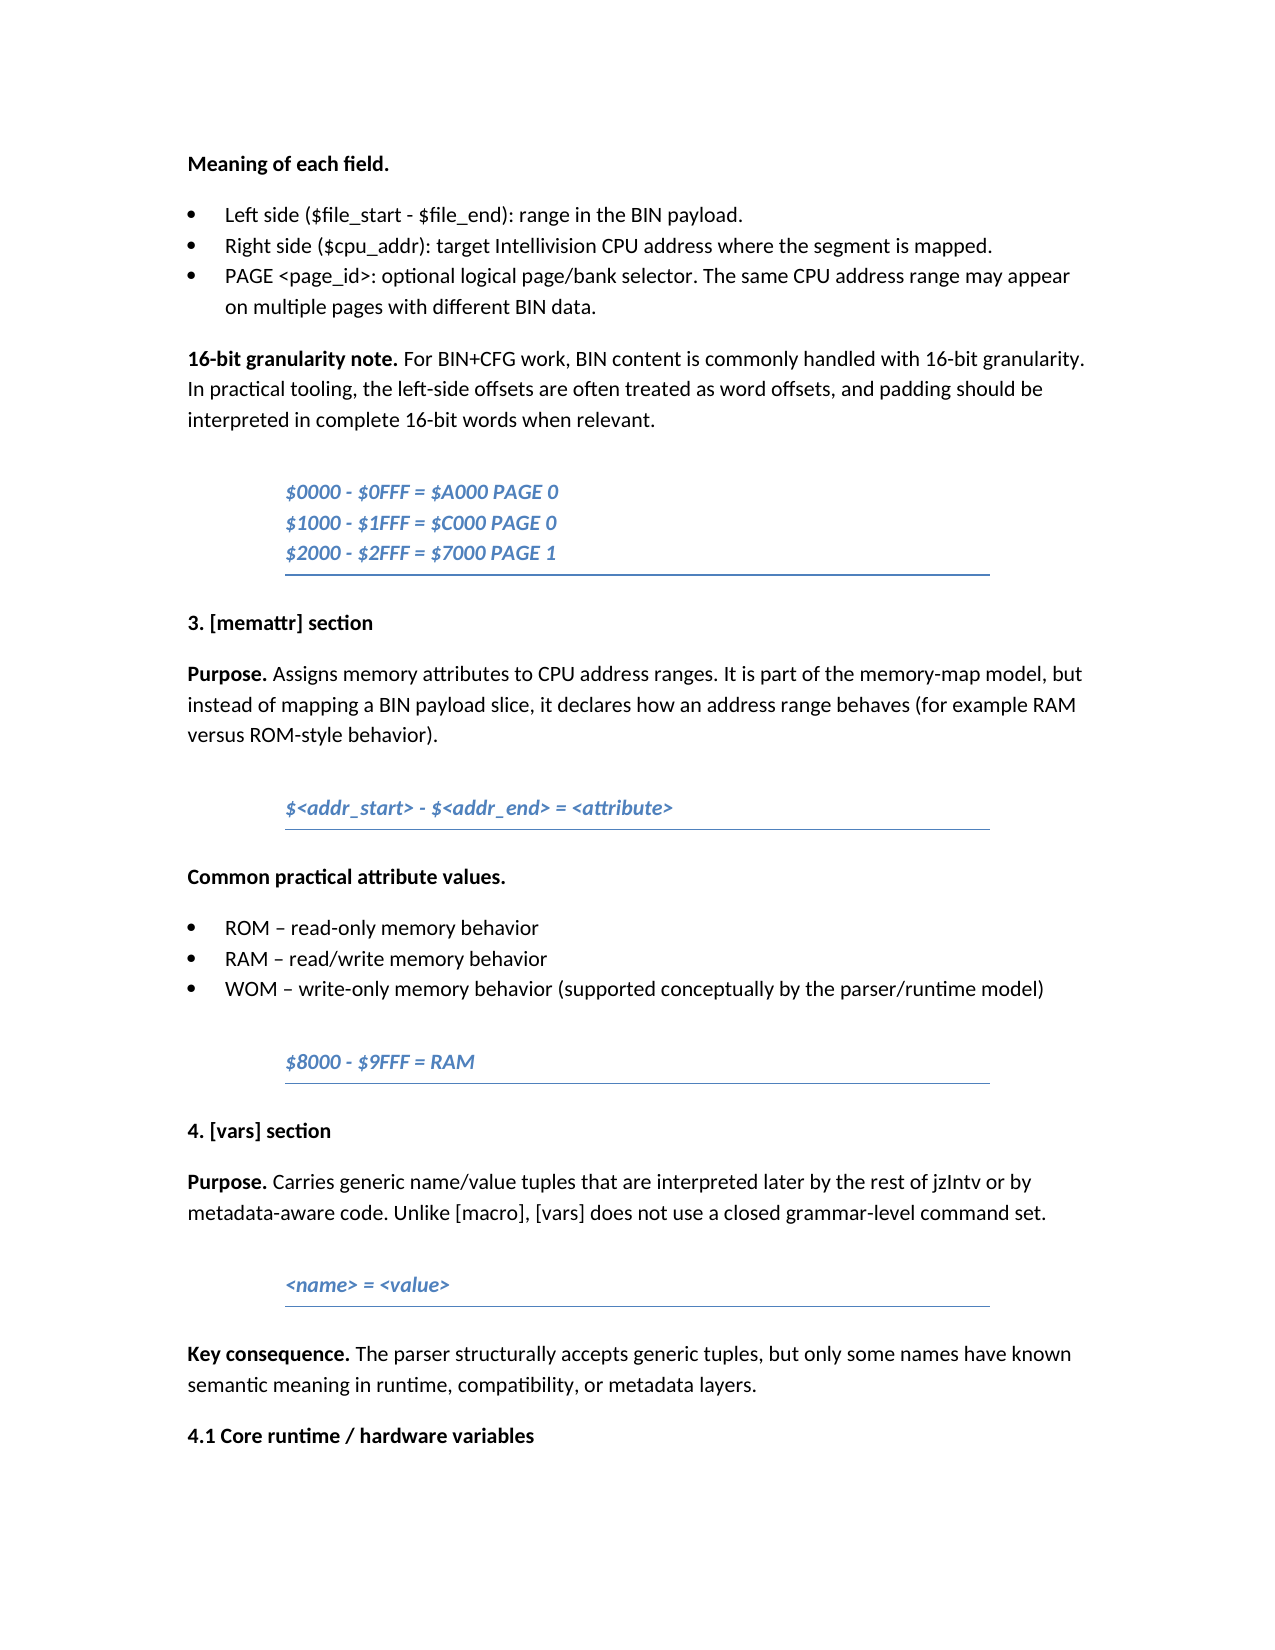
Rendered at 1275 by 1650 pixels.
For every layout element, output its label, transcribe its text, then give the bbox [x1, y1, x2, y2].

list Right side ($cpu_addr): target Intellivision CPU address where the segment is mapped. [187, 232, 1087, 259]
text $0000 - $0FFF = $A000 PAGE 0 $1000 - $1FFF = $C000 PAGE 0 $2000 - $2FFF = $7000 PAGE 1 [285, 478, 990, 574]
text 3. [memattr] section [187, 609, 1087, 635]
list RAM – read/write memory behavior [187, 945, 1087, 972]
text Common practical attribute values. [187, 863, 1087, 889]
list ROM – read-only memory behavior [187, 914, 1087, 941]
text 16-bit granularity note. For BIN+CFG work, BIN content is commonly handled with 16-bit granularity. In practical tooling, the left-side offsets are often treated as word offsets, and padding should be interpreted in complete 16-bit words when relevant. [187, 345, 1087, 433]
text $8000 - $9FFF = RAM [285, 1048, 990, 1083]
text Meaning of each field. [187, 150, 1087, 177]
list PAGE <page_id>: optional logical page/bank selector. The same CPU address range may appear on multiple pages with different BIN data. [187, 263, 1087, 320]
text Purpose. Carries generic name/value tuples that are interpreted later by the rest of jzIntv or by metadata-aware code. Unlike [macro], [vars] does not use a closed grammar-level command set. [187, 1168, 1087, 1226]
text 4.1 Core runtime / hardware variables [187, 1423, 1087, 1449]
text Purpose. Assigns memory attributes to CPU address ranges. It is part of the memory-map model, but instead of mapping a BIN payload slice, it declares how an address range behaves (for example RAM versus ROM-style behavior). [187, 660, 1087, 748]
list Left side ($file_start - $file_end): range in the BIN payload. [187, 201, 1087, 228]
text Key consequence. The parser structurally accepts generic tuples, but only some names have known semantic meaning in runtime, compatibility, or metadata layers. [187, 1341, 1087, 1398]
list WOM – write-only memory behavior (supported conceptually by the parser/runtime model) [187, 976, 1087, 1002]
text 4. [vars] section [187, 1117, 1087, 1144]
text $<addr_start> - $<addr_end> = <attribute> [285, 794, 990, 829]
text <name> = <value> [285, 1271, 990, 1306]
